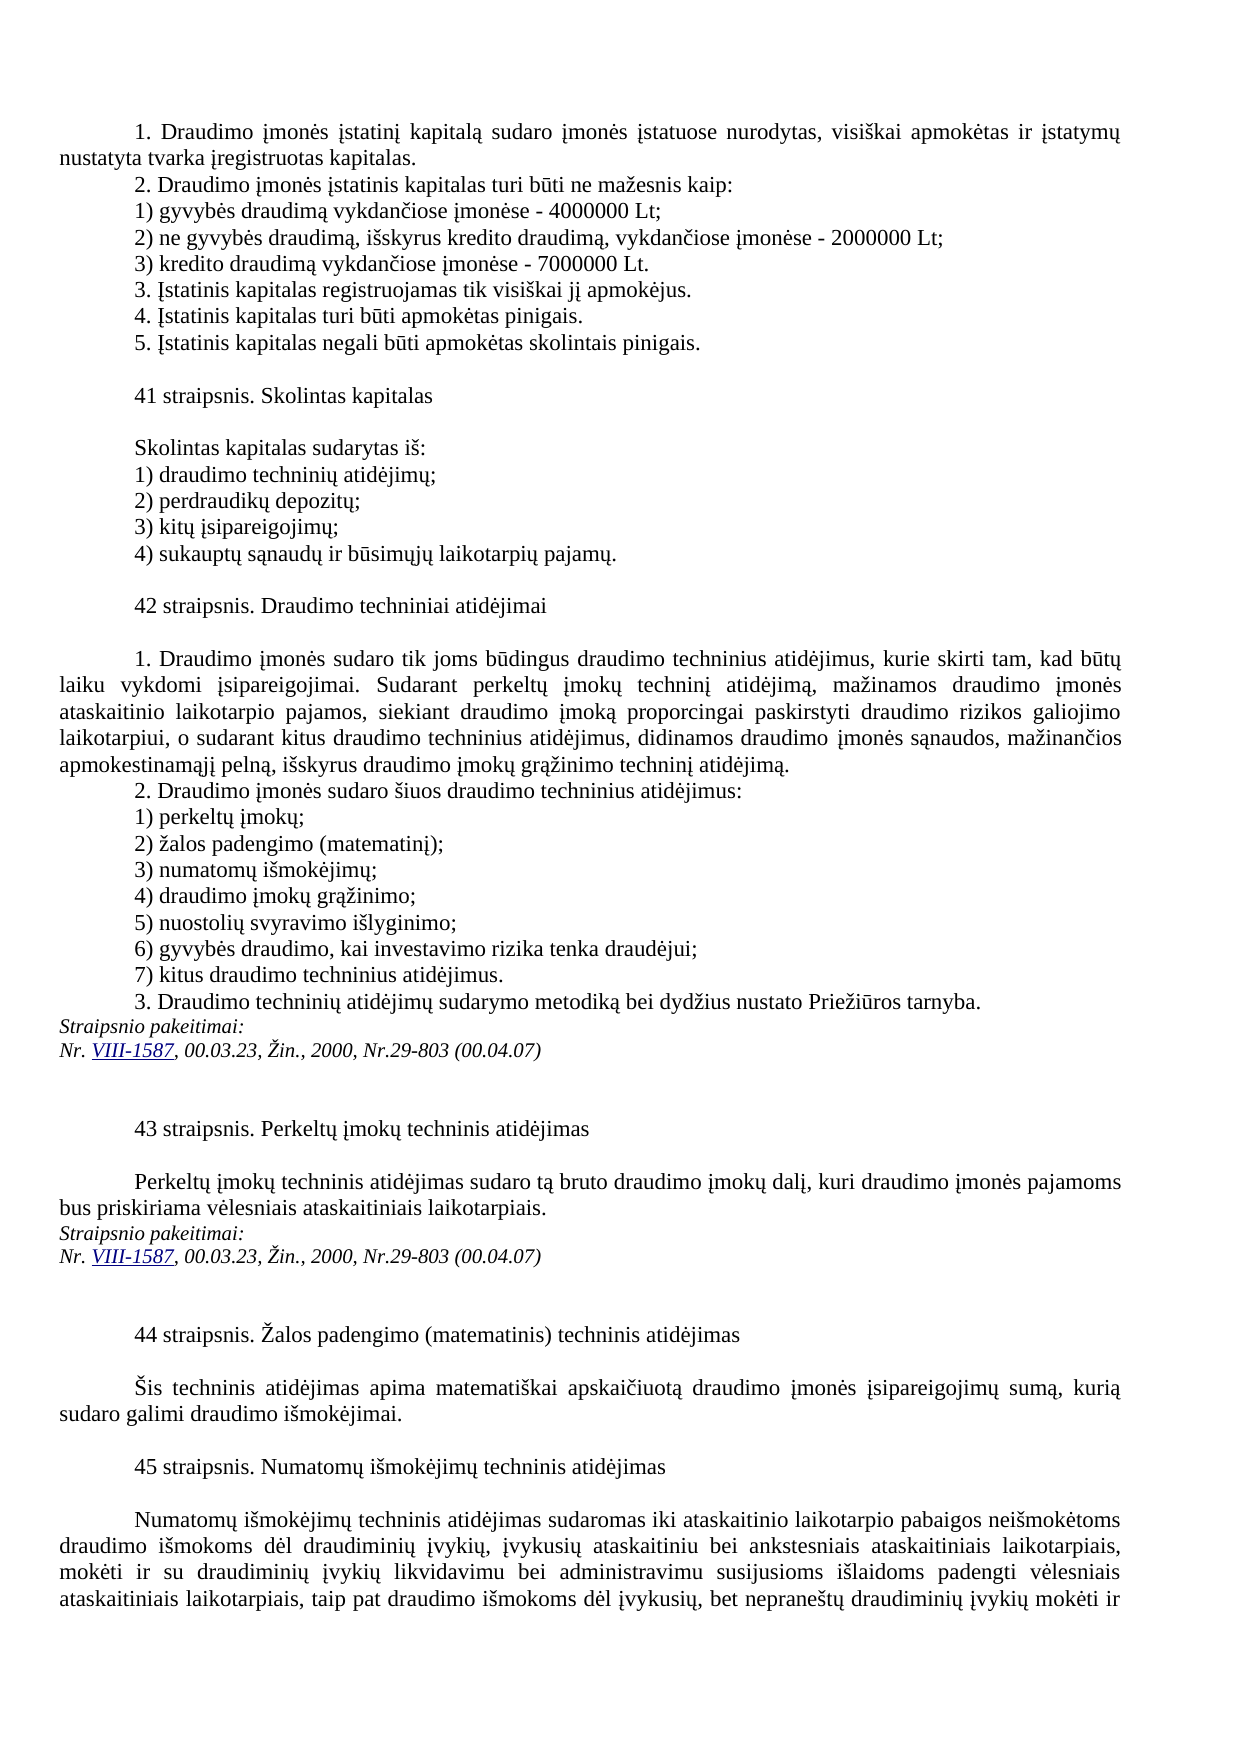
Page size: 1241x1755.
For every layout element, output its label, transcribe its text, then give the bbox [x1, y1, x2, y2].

text 2) žalos padengimo (matematinį); [59, 830, 1122, 856]
text 3. Įstatinis kapitalas registruojamas tik visiškai jį apmokėjus. [59, 276, 1122, 303]
text Šis techninis atidėjimas apima matematiškai apskaičiuotą draudimo įmonės įsipareigojimų sumą, kurią sudaro galimi draudimo išmokėjimai. [59, 1374, 1122, 1427]
text 2. Draudimo įmonės sudaro šiuos draudimo techninius atidėjimus: [59, 777, 1122, 803]
text Numatomų išmokėjimų techninis atidėjimas sudaromas iki ataskaitinio laikotarpio pabaigos neišmokėtoms draudimo išmokoms dėl draudiminių įvykių, įvykusių ataskaitiniu bei ankstesniais ataskaitiniais laikotarpiais, mokėti ir su draudiminių įvykių likvidavimu bei administravimu susijusioms išlaidoms padengti vėlesniais ataskaitiniais laikotarpiais, taip pat draudimo išmokoms dėl įvykusių, bet nepraneštų draudiminių įvykių mokėti ir [59, 1506, 1122, 1611]
text 3. Draudimo techninių atidėjimų sudarymo metodiką bei dydžius nustato Priežiūros tarnyba. [59, 988, 1122, 1014]
text 3) kredito draudimą vykdančiose įmonėse - 7000000 Lt. [59, 250, 1122, 276]
text Nr. VIII-1587, 00.03.23, Žin., 2000, Nr.29-803 (00.04.07) [59, 1038, 1122, 1062]
text 4) draudimo įmokų grąžinimo; [59, 882, 1122, 909]
text 1) gyvybės draudimą vykdančiose įmonėse - 4000000 Lt; [59, 197, 1122, 223]
text 1. Draudimo įmonės sudaro tik joms būdingus draudimo techninius atidėjimus, kurie skirti tam, kad būtų laiku vykdomi įsipareigojimai. Sudarant perkeltų įmokų techninį atidėjimą, mažinamos draudimo įmonės ataskaitinio laikotarpio pajamos, siekiant draudimo įmoką proporcingai paskirstyti draudimo rizikos galiojimo laikotarpiui, o sudarant kitus draudimo techninius atidėjimus, didinamos draudimo įmonės sąnaudos, mažinančios apmokestinamąjį pelną, išskyrus draudimo įmokų grąžinimo techninį atidėjimą. [59, 645, 1122, 777]
text Skolintas kapitalas sudarytas iš: [59, 434, 1122, 461]
text 43 straipsnis. Perkeltų įmokų techninis atidėjimas [59, 1115, 1122, 1141]
text 45 straipsnis. Numatomų išmokėjimų techninis atidėjimas [59, 1453, 1122, 1479]
text Straipsnio pakeitimai: [59, 1220, 1122, 1244]
text 3) kitų įsipareigojimų; [59, 513, 1122, 540]
text Nr. VIII-1587, 00.03.23, Žin., 2000, Nr.29-803 (00.04.07) [59, 1244, 1122, 1268]
text 4. Įstatinis kapitalas turi būti apmokėtas pinigais. [59, 303, 1122, 329]
text 2) perdraudikų depozitų; [59, 487, 1122, 513]
text 7) kitus draudimo techninius atidėjimus. [59, 961, 1122, 988]
text 1. Draudimo įmonės įstatinį kapitalą sudaro įmonės įstatuose nurodytas, visiškai apmokėtas ir įstatymų nustatyta tvarka įregistruotas kapitalas. [59, 118, 1122, 171]
text 42 straipsnis. Draudimo techniniai atidėjimai [59, 592, 1122, 619]
text 44 straipsnis. Žalos padengimo (matematinis) techninis atidėjimas [59, 1321, 1122, 1348]
text 2. Draudimo įmonės įstatinis kapitalas turi būti ne mažesnis kaip: [59, 171, 1122, 197]
text Perkeltų įmokų techninis atidėjimas sudaro tą bruto draudimo įmokų dalį, kuri draudimo įmonės pajamoms bus priskiriama vėlesniais ataskaitiniais laikotarpiais. [59, 1168, 1122, 1220]
text 1) perkeltų įmokų; [59, 803, 1122, 830]
text 6) gyvybės draudimo, kai investavimo rizika tenka draudėjui; [59, 935, 1122, 961]
text 41 straipsnis. Skolintas kapitalas [59, 382, 1122, 408]
text 2) ne gyvybės draudimą, išskyrus kredito draudimą, vykdančiose įmonėse - 2000000 Lt; [59, 223, 1122, 250]
text 5. Įstatinis kapitalas negali būti apmokėtas skolintais pinigais. [59, 329, 1122, 355]
text 5) nuostolių svyravimo išlyginimo; [59, 909, 1122, 935]
text Straipsnio pakeitimai: [59, 1014, 1122, 1038]
text 1) draudimo techninių atidėjimų; [59, 461, 1122, 487]
text 3) numatomų išmokėjimų; [59, 856, 1122, 882]
text 4) sukauptų sąnaudų ir būsimųjų laikotarpių pajamų. [59, 540, 1122, 566]
